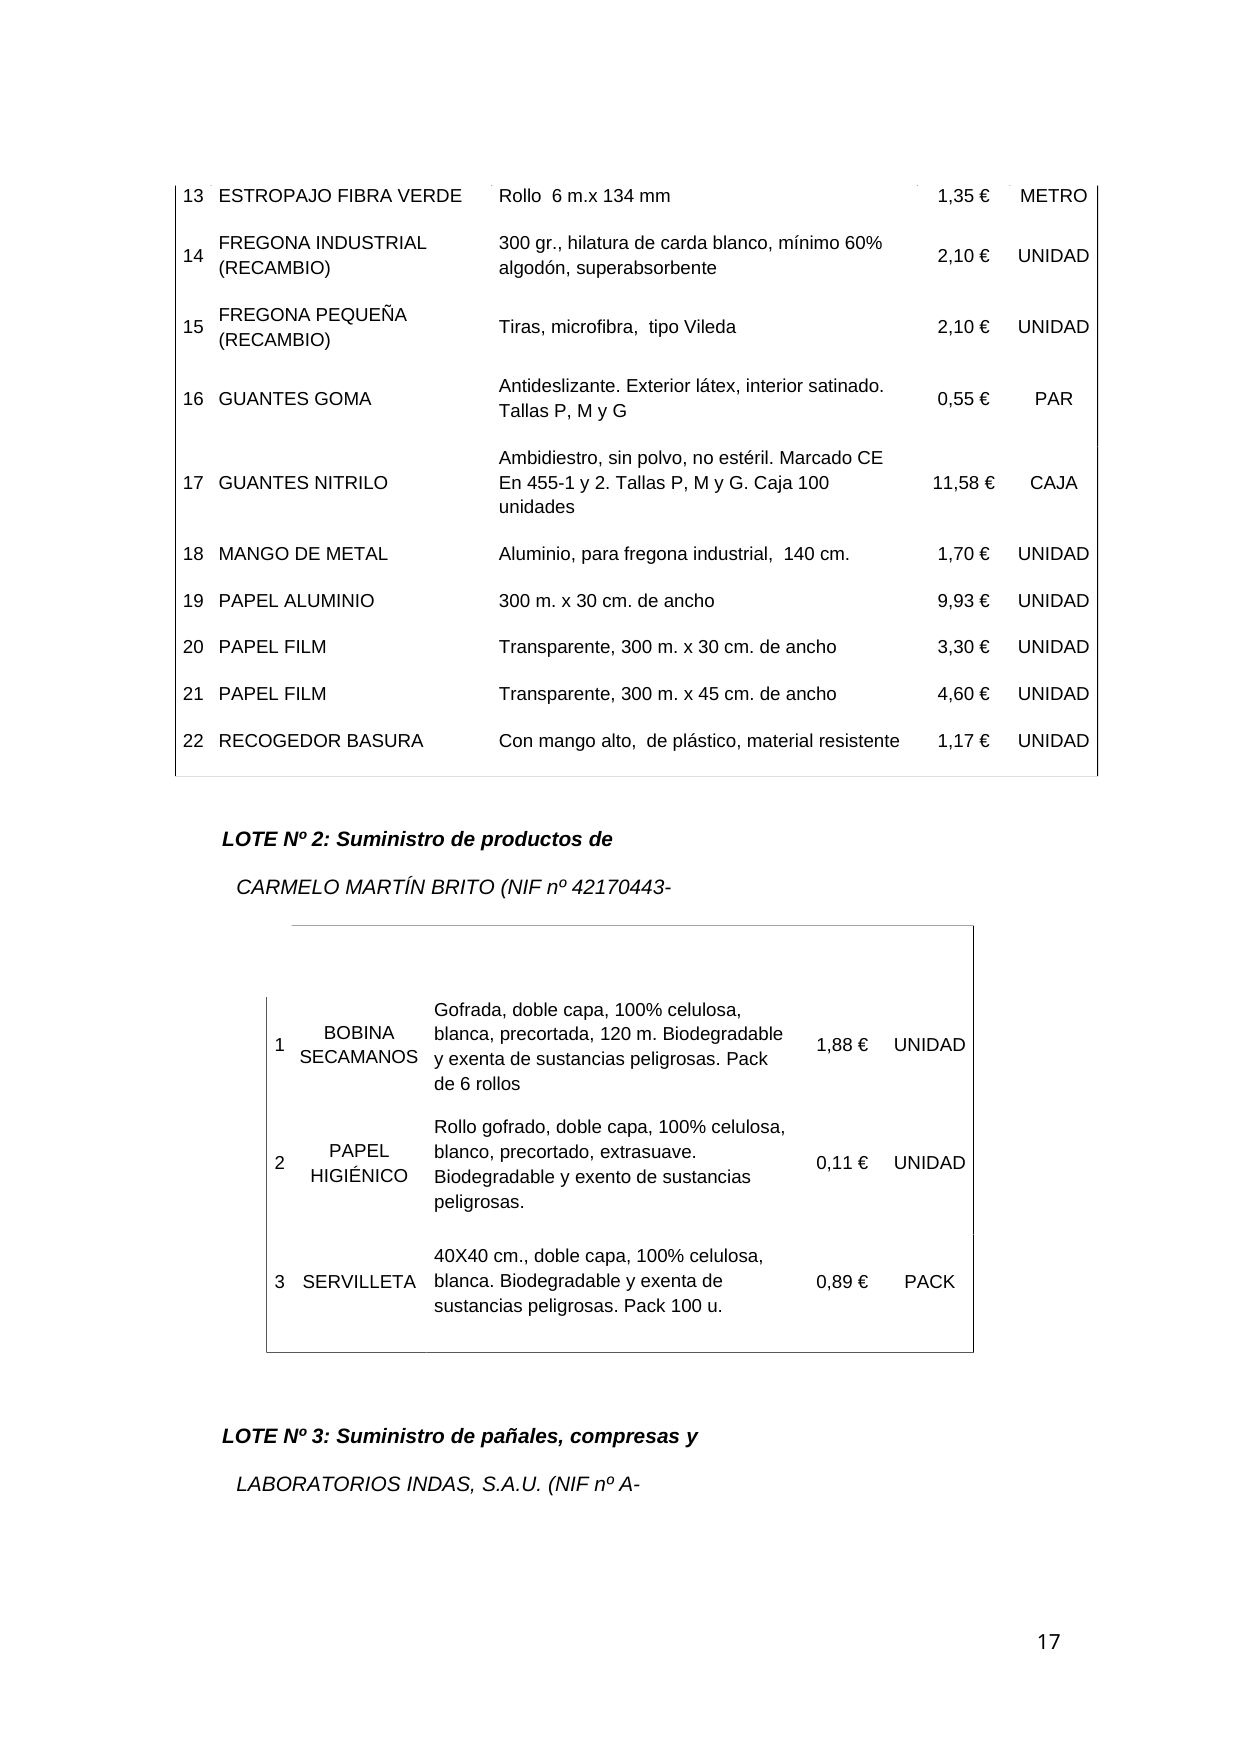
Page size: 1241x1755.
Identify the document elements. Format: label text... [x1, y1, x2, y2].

text 4,60 € [937, 683, 1010, 704]
text 15 [183, 316, 211, 338]
text PRECIO UNIT. [806, 926, 880, 973]
text UNIDAD [1018, 636, 1097, 658]
text 19 [183, 590, 211, 611]
text 40X40 cm., doble capa, 100% celulosa, blanca. Biodegradable y exenta de sustancias peligrosas. Pack 100 u. [434, 1245, 765, 1316]
text Transparente, 300 m. x 30 cm. de ancho [499, 636, 917, 658]
text 300 m. x 30 cm. de ancho [499, 590, 917, 611]
text UNIDAD [1018, 543, 1097, 564]
text 16 [183, 388, 211, 409]
text PAPEL ALUMINIO [218, 590, 492, 611]
text 21 [183, 683, 211, 704]
text 1,17 € [937, 730, 1010, 751]
text UNIDAD [1018, 683, 1097, 704]
text PACK [904, 1270, 973, 1292]
text Aluminio, para fregona industrial, 140 cm. [499, 543, 917, 564]
text 2,10 € [937, 316, 1010, 338]
text 13 [183, 186, 211, 207]
text 2,10 € [937, 245, 1010, 266]
text Rollo 6 m.x 134 mm [499, 186, 917, 207]
text ESTROPAJO FIBRA VERDE [218, 186, 492, 207]
text 0,89 € [816, 1270, 886, 1292]
text 17 [1037, 1627, 1065, 1655]
text RECOGEDOR BASURA [218, 730, 492, 751]
text 3 [274, 1270, 292, 1292]
text Antideslizante. Exterior látex, interior satinado. Tallas P, M y G [499, 375, 886, 422]
text UNIDAD [1018, 590, 1097, 611]
text FREGONA PEQUEÑA (RECAMBIO) [218, 304, 409, 350]
text Rollo gofrado, doble capa, 100% celulosa, blanco, precortado, extrasuave. [434, 1116, 787, 1163]
text LOTE Nº 2: Suministro de productos de celulosa [222, 827, 703, 853]
text Gofrada, doble capa, 100% celulosa, blanca, precortada, 120 m. Biodegradable y exenta de sustancias peligrosas. Pack de 6 rollos [434, 998, 783, 1094]
text UNIDAD [1018, 316, 1097, 338]
text 1,70 € [937, 543, 1010, 564]
text Tiras, microfibra, tipo Vileda [499, 316, 917, 338]
text CARMELO MARTÍN BRITO (NIF nº 42170443-N) [236, 875, 695, 901]
text 17 [183, 471, 211, 493]
text 300 gr., hilatura de carda blanco, mínimo 60% algodón, superabsorbente [499, 232, 884, 278]
text 0,55 € [937, 388, 1010, 409]
text 11,58 € [932, 471, 1010, 493]
text PAR [1034, 388, 1097, 409]
text UNIDAD [894, 1034, 973, 1056]
text Ambidiestro, sin polvo, no estéril. Marcado CE En 455-1 y 2. Tallas P, M y G. Caja 100 unidades [499, 447, 885, 518]
text 14 [183, 245, 211, 266]
text Transparente, 300 m. x 45 cm. de ancho [499, 683, 917, 704]
text LABORATORIOS INDAS, S.A.U. (NIF nº A-45002516) [236, 1472, 741, 1498]
text 9,93 € [937, 590, 1010, 611]
text ESPECIFICACIONES [521, 938, 799, 960]
text UNIDAD [893, 938, 973, 960]
text 1,88 € [816, 1034, 886, 1056]
text Biodegradable y exento de sustancias peligrosas. [434, 1166, 751, 1212]
text UNIDAD [1018, 245, 1097, 266]
text Con mango alto, de plástico, material resistente [499, 730, 917, 751]
text FREGONA INDUSTRIAL (RECAMBIO) [218, 232, 429, 278]
text 1 [274, 1034, 292, 1056]
text 18 [183, 543, 211, 564]
text 20 [183, 636, 211, 658]
text CAJA [1030, 471, 1097, 493]
text UNIDAD [1018, 730, 1097, 751]
text PRODUCTOS [299, 938, 427, 960]
text UNIDAD [894, 1152, 973, 1174]
text PAPEL FILM [218, 683, 492, 704]
text PAPEL FILM [218, 636, 492, 658]
text GUANTES GOMA [218, 388, 492, 409]
text LOTE Nº 3: Suministro de pañales, compresas y empapadores [222, 1424, 840, 1451]
text 3,30 € [937, 636, 1010, 658]
text 2 [274, 1152, 292, 1174]
text METRO [1020, 186, 1097, 207]
text SERVILLETA [302, 1270, 427, 1292]
text 0,11 € [816, 1152, 886, 1174]
text 1,35 € [937, 186, 1010, 207]
text MANGO DE METAL [218, 543, 492, 564]
text PAPEL HIGIÉNICO [310, 1140, 410, 1186]
text 22 [183, 730, 211, 751]
text GUANTES NITRILO [218, 471, 492, 493]
text BOBINA SECAMANOS [299, 1022, 420, 1068]
